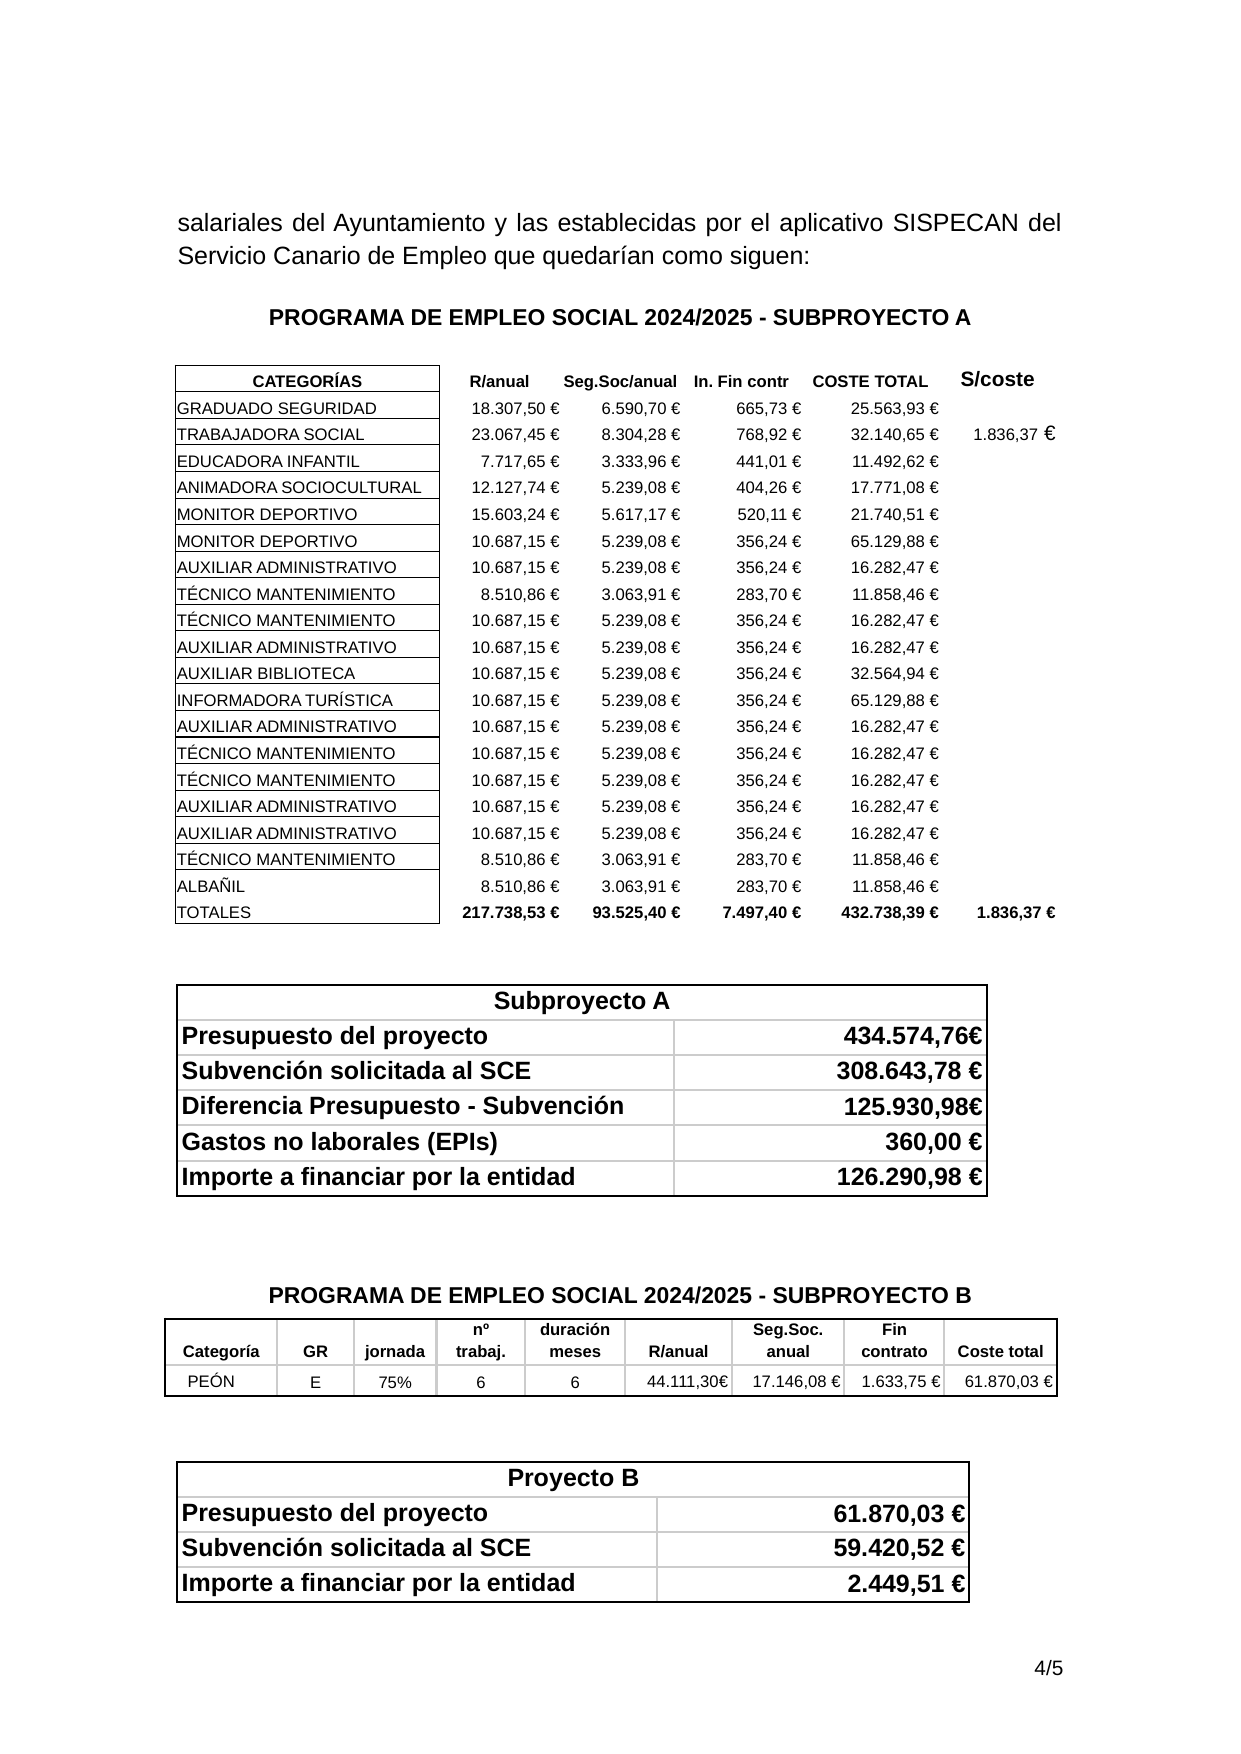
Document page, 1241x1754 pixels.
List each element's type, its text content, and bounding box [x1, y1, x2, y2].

table_cell MONITOR DEPORTIVO [176, 499, 439, 524]
table_cell Gastos no laborales (EPIs) [178, 1126, 673, 1159]
table_cell Presupuesto del proyecto [178, 1498, 656, 1531]
table_cell 6.590,70 € [560, 391, 681, 418]
table_cell 665,73 € [681, 391, 802, 418]
table_header Categoría [166, 1320, 276, 1364]
table_cell 59.420,52 € [658, 1533, 968, 1566]
table_cell TÉCNICO MANTENIMIENTO [176, 578, 439, 604]
table_cell AUXILIAR ADMINISTRATIVO [176, 791, 439, 816]
table_cell TÉCNICO MANTENIMIENTO [176, 764, 439, 789]
table_cell 16.282,47 € [802, 790, 939, 816]
table_cell 12.127,74 € [440, 471, 560, 497]
table_cell 16.282,47 € [802, 763, 939, 789]
table_cell 5.239,08 € [560, 816, 681, 843]
table_cell AUXILIAR ADMINISTRATIVO [176, 552, 439, 577]
table_header Coste total [945, 1320, 1056, 1364]
table_cell 308.643,78 € [675, 1056, 986, 1089]
table_cell [939, 524, 1056, 551]
table_cell 32.140,65 € [802, 418, 939, 444]
table_cell 5.239,08 € [560, 763, 681, 789]
text salariales del Ayuntamiento y las establecidas por el aplicativo SISPECAN del Servicio Canario de Empleo que quedarían como siguen: [177, 208, 1063, 270]
table_cell 16.282,47 € [802, 710, 939, 736]
table_cell 356,24 € [681, 524, 802, 551]
table_cell 65.129,88 € [802, 683, 939, 710]
table_cell 18.307,50 € [440, 391, 560, 418]
table_cell TÉCNICO MANTENIMIENTO [176, 605, 439, 630]
table_cell 17.146,08 € [733, 1366, 843, 1395]
table_cell 434.574,76€ [675, 1021, 986, 1054]
table_cell 17.771,08 € [802, 471, 939, 497]
table_cell 356,24 € [681, 657, 802, 683]
table_cell 6 [526, 1366, 624, 1395]
table_cell 356,24 € [681, 604, 802, 630]
table_cell 11.858,46 € [802, 869, 939, 896]
table_cell 15.603,24 € [440, 498, 560, 524]
table_header GR [278, 1320, 353, 1364]
table_header nº trabaj. [438, 1320, 524, 1364]
table_cell 1.836,37 € [939, 896, 1056, 922]
table_cell 8.510,86 € [440, 843, 560, 869]
table_cell 283,70 € [681, 577, 802, 604]
table_cell 5.239,08 € [560, 710, 681, 736]
table_cell Importe a financiar por la entidad [178, 1568, 656, 1601]
table_cell 23.067,45 € [440, 418, 560, 444]
table_cell 16.282,47 € [802, 736, 939, 763]
table_cell 356,24 € [681, 763, 802, 789]
table_cell 283,70 € [681, 843, 802, 869]
table_cell TÉCNICO MANTENIMIENTO [176, 844, 439, 869]
table_cell E [278, 1366, 353, 1395]
table_cell 10.687,15 € [440, 551, 560, 577]
table_header Fin contrato [845, 1320, 943, 1364]
table_cell 61.870,03 € [658, 1498, 968, 1531]
table_cell 356,24 € [681, 630, 802, 657]
table_header jornada [355, 1320, 435, 1364]
table_cell ALBAÑIL [176, 870, 439, 896]
table_cell 356,24 € [681, 790, 802, 816]
table_cell 125.930,98€ [675, 1091, 986, 1124]
table_cell 3.063,91 € [560, 843, 681, 869]
table_cell 520,11 € [681, 498, 802, 524]
table_cell 283,70 € [681, 869, 802, 896]
table_cell 5.239,08 € [560, 736, 681, 763]
table_cell 5.239,08 € [560, 604, 681, 630]
table_cell [939, 869, 1056, 896]
table_cell 10.687,15 € [440, 630, 560, 657]
text PROGRAMA DE EMPLEO SOCIAL 2024/2025 - SUBPROYECTO A [177, 304, 1063, 331]
table_cell [939, 657, 1056, 683]
table_cell Presupuesto del proyecto [178, 1021, 673, 1054]
table_cell [939, 498, 1056, 524]
table_cell 356,24 € [681, 816, 802, 843]
table_cell Subvención solicitada al SCE [178, 1056, 673, 1089]
table_cell 768,92 € [681, 418, 802, 444]
table_cell [939, 444, 1056, 471]
table_cell 16.282,47 € [802, 816, 939, 843]
table_header S/coste [939, 365, 1056, 391]
table_cell 5.239,08 € [560, 630, 681, 657]
table_cell 10.687,15 € [440, 657, 560, 683]
table_cell AUXILIAR ADMINISTRATIVO [176, 631, 439, 657]
table_cell 10.687,15 € [440, 524, 560, 551]
table_cell TOTALES [176, 896, 439, 922]
table_cell 217.738,53 € [440, 896, 560, 922]
table_cell AUXILIAR BIBLIOTECA [176, 658, 439, 683]
table_cell [939, 816, 1056, 843]
table_cell [939, 577, 1056, 604]
table_cell 21.740,51 € [802, 498, 939, 524]
text PROGRAMA DE EMPLEO SOCIAL 2024/2025 - SUBPROYECTO B [177, 1282, 1063, 1308]
table_cell 404,26 € [681, 471, 802, 497]
table_cell 8.510,86 € [440, 869, 560, 896]
table_cell 10.687,15 € [440, 736, 560, 763]
table_header Seg.Soc. anual [733, 1320, 843, 1364]
table_cell 8.304,28 € [560, 418, 681, 444]
table_cell TÉCNICO MANTENIMIENTO [176, 738, 439, 763]
table_cell 16.282,47 € [802, 630, 939, 657]
table_header CATEGORÍAS [176, 366, 439, 391]
table_cell 7.497,40 € [681, 896, 802, 922]
table_cell [939, 391, 1056, 418]
table_cell [939, 736, 1056, 763]
table_cell 5.239,08 € [560, 683, 681, 710]
table_cell 7.717,65 € [440, 444, 560, 471]
table_cell INFORMADORA TURÍSTICA [176, 684, 439, 710]
table_header Proyecto B [178, 1463, 968, 1496]
table_header duración meses [526, 1320, 624, 1364]
table_cell 75% [355, 1366, 435, 1395]
table_cell 10.687,15 € [440, 816, 560, 843]
table_cell 5.617,17 € [560, 498, 681, 524]
table_cell 1.633,75 € [845, 1366, 943, 1395]
table_cell EDUCADORA INFANTIL [176, 445, 439, 471]
table_cell 61.870,03 € [945, 1366, 1056, 1395]
table_cell 16.282,47 € [802, 604, 939, 630]
table_cell 360,00 € [675, 1126, 986, 1159]
table_cell GRADUADO SEGURIDAD [176, 392, 439, 418]
table_cell 10.687,15 € [440, 710, 560, 736]
table_cell 11.492,62 € [802, 444, 939, 471]
table_cell 44.111,30€ [626, 1366, 731, 1395]
table_header R/anual [440, 365, 560, 391]
table_cell [939, 790, 1056, 816]
table_cell 10.687,15 € [440, 604, 560, 630]
table_cell 432.738,39 € [802, 896, 939, 922]
table_cell [939, 551, 1056, 577]
table_cell [939, 471, 1056, 497]
table_cell 65.129,88 € [802, 524, 939, 551]
table_header COSTE TOTAL [802, 365, 939, 391]
table_cell [939, 763, 1056, 789]
table_cell 8.510,86 € [440, 577, 560, 604]
table_cell 3.333,96 € [560, 444, 681, 471]
table_cell MONITOR DEPORTIVO [176, 525, 439, 551]
table_cell 356,24 € [681, 736, 802, 763]
table_cell 5.239,08 € [560, 471, 681, 497]
table_cell 1.836,37 € [939, 418, 1056, 444]
table_cell TRABAJADORA SOCIAL [176, 419, 439, 444]
table_cell 32.564,94 € [802, 657, 939, 683]
table_cell 10.687,15 € [440, 763, 560, 789]
table_cell 10.687,15 € [440, 683, 560, 710]
table_cell 11.858,46 € [802, 577, 939, 604]
table_cell 93.525,40 € [560, 896, 681, 922]
table_cell ANIMADORA SOCIOCULTURAL [176, 472, 439, 497]
table_cell AUXILIAR ADMINISTRATIVO [176, 711, 439, 736]
table_cell 3.063,91 € [560, 869, 681, 896]
table_cell 3.063,91 € [560, 577, 681, 604]
table_cell 5.239,08 € [560, 657, 681, 683]
table_cell 11.858,46 € [802, 843, 939, 869]
table_cell 5.239,08 € [560, 790, 681, 816]
table_cell Subvención solicitada al SCE [178, 1533, 656, 1566]
table_cell [939, 630, 1056, 657]
table_cell 441,01 € [681, 444, 802, 471]
table_cell 356,24 € [681, 551, 802, 577]
table_cell 5.239,08 € [560, 524, 681, 551]
table_cell 6 [438, 1366, 524, 1395]
table_header Subproyecto A [178, 986, 986, 1019]
table_cell Importe a financiar por la entidad [178, 1162, 673, 1194]
table_header R/anual [626, 1320, 731, 1364]
table_cell PEÓN [166, 1366, 276, 1395]
table_cell [939, 710, 1056, 736]
table_cell 16.282,47 € [802, 551, 939, 577]
table_cell Diferencia Presupuesto - Subvención [178, 1091, 673, 1124]
table_cell [939, 843, 1056, 869]
table_cell 10.687,15 € [440, 790, 560, 816]
table_cell 25.563,93 € [802, 391, 939, 418]
table_cell 5.239,08 € [560, 551, 681, 577]
table_cell 126.290,98 € [675, 1162, 986, 1194]
table_cell [939, 604, 1056, 630]
table_cell 356,24 € [681, 710, 802, 736]
table_header In. Fin contr [681, 365, 802, 391]
table_cell 356,24 € [681, 683, 802, 710]
table_cell AUXILIAR ADMINISTRATIVO [176, 817, 439, 843]
table_header Seg.Soc/anual [560, 365, 681, 391]
table_cell 2.449,51 € [658, 1568, 968, 1601]
table_cell [939, 683, 1056, 710]
